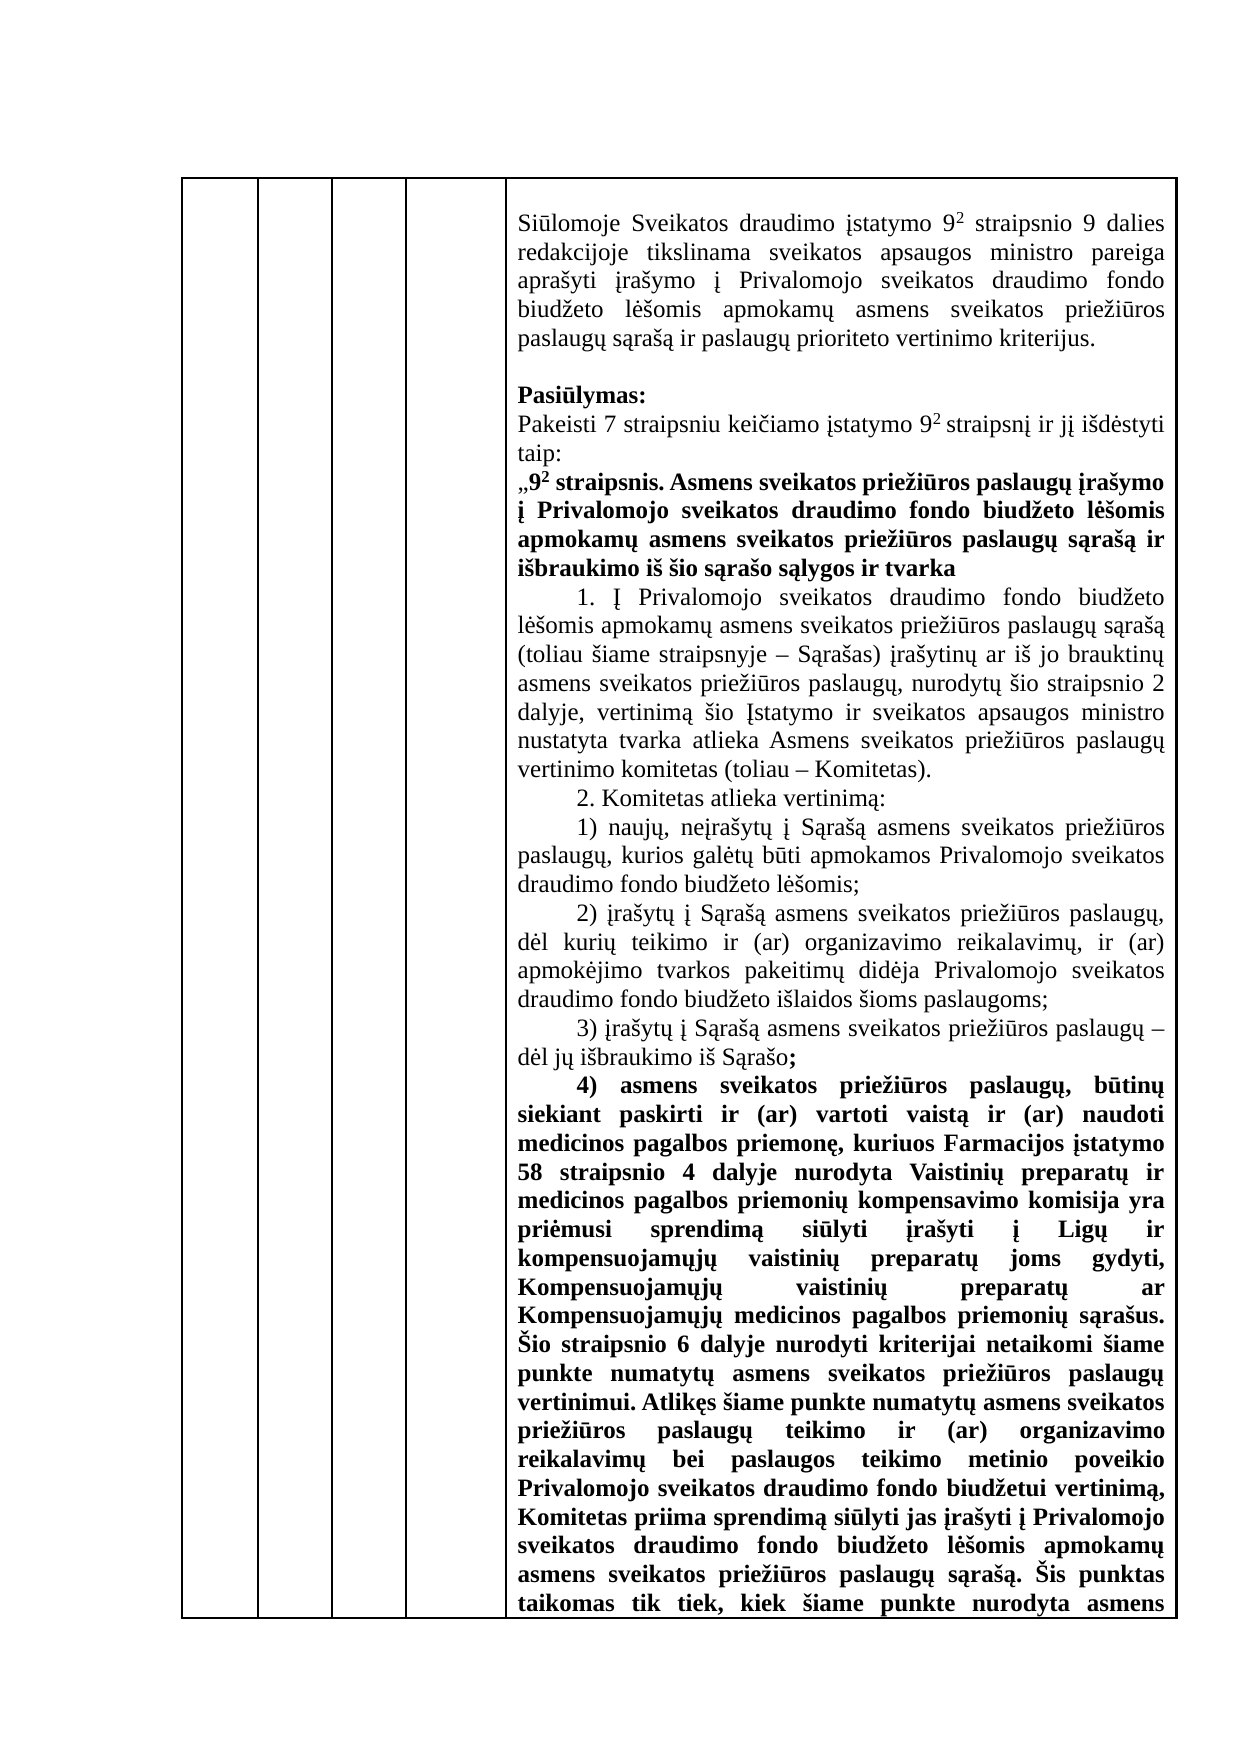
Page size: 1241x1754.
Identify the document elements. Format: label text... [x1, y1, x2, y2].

table_cell [183, 179, 257, 1617]
table_cell [333, 179, 405, 1617]
table_cell Siūlomoje Sveikatos draudimo įstatymo 92 straipsnio 9 dalies redakcijoje tikslinama sveikatos apsaugos ministro pareiga aprašyti įrašymo į Privalomojo sveikatos draudimo fondo biudžeto lėšomis apmokamų asmens sveikatos priežiūros paslaugų sąrašą ir paslaugų prioriteto vertinimo kriterijus. Pasiūlymas: Pakeisti 7 straipsniu keičiamo įstatymo 92 straipsnį ir jį išdėstyti taip: „92 straipsnis. Asmens sveikatos priežiūros paslaugų įrašymo į Privalomojo sveikatos draudimo fondo biudžeto lėšomis apmokamų asmens sveikatos priežiūros paslaugų sąrašą ir išbraukimo iš šio sąrašo sąlygos ir tvarka 1. Į Privalomojo sveikatos draudimo fondo biudžeto lėšomis apmokamų asmens sveikatos priežiūros paslaugų sąrašą (toliau šiame straipsnyje – Sąrašas) įrašytinų ar iš jo brauktinų asmens sveikatos priežiūros paslaugų, nurodytų šio straipsnio 2 dalyje, vertinimą šio Įstatymo ir sveikatos apsaugos ministro nustatyta tvarka atlieka Asmens sveikatos priežiūros paslaugų vertinimo komitetas (toliau – Komitetas). 2. Komitetas atlieka vertinimą: 1) naujų, neįrašytų į Sąrašą asmens sveikatos priežiūros paslaugų, kurios galėtų būti apmokamos Privalomojo sveikatos draudimo fondo biudžeto lėšomis; 2) įrašytų į Sąrašą asmens sveikatos priežiūros paslaugų, dėl kurių teikimo ir (ar) organizavimo reikalavimų, ir (ar) apmokėjimo tvarkos pakeitimų didėja Privalomojo sveikatos draudimo fondo biudžeto išlaidos šioms paslaugoms; 3) įrašytų į Sąrašą asmens sveikatos priežiūros paslaugų – dėl jų išbraukimo iš Sąrašo; 4) asmens sveikatos priežiūros paslaugų, būtinų siekiant paskirti ir (ar) vartoti vaistą ir (ar) naudoti medicinos pagalbos priemonę, kuriuos Farmacijos įstatymo 58 straipsnio 4 dalyje nurodyta Vaistinių preparatų ir medicinos pagalbos priemonių kompensavimo komisija yra priėmusi sprendimą siūlyti įrašyti į Ligų ir kompensuojamųjų vaistinių preparatų joms gydyti, Kompensuojamųjų vaistinių preparatų ar Kompensuojamųjų medicinos pagalbos priemonių sąrašus. Šio straipsnio 6 dalyje nurodyti kriterijai netaikomi šiame punkte numatytų asmens sveikatos priežiūros paslaugų vertinimui. Atlikęs šiame punkte numatytų asmens sveikatos priežiūros paslaugų teikimo ir (ar) organizavimo reikalavimų bei paslaugos teikimo metinio poveikio Privalomojo sveikatos draudimo fondo biudžetui vertinimą, Komitetas priima sprendimą siūlyti jas įrašyti į Privalomojo sveikatos draudimo fondo biudžeto lėšomis apmokamų asmens sveikatos priežiūros paslaugų sąrašą. Šis punktas taikomas tik tiek, kiek šiame punkte nurodyta asmens [507, 179, 1175, 1617]
table_cell [407, 179, 505, 1617]
table_cell [259, 179, 331, 1617]
